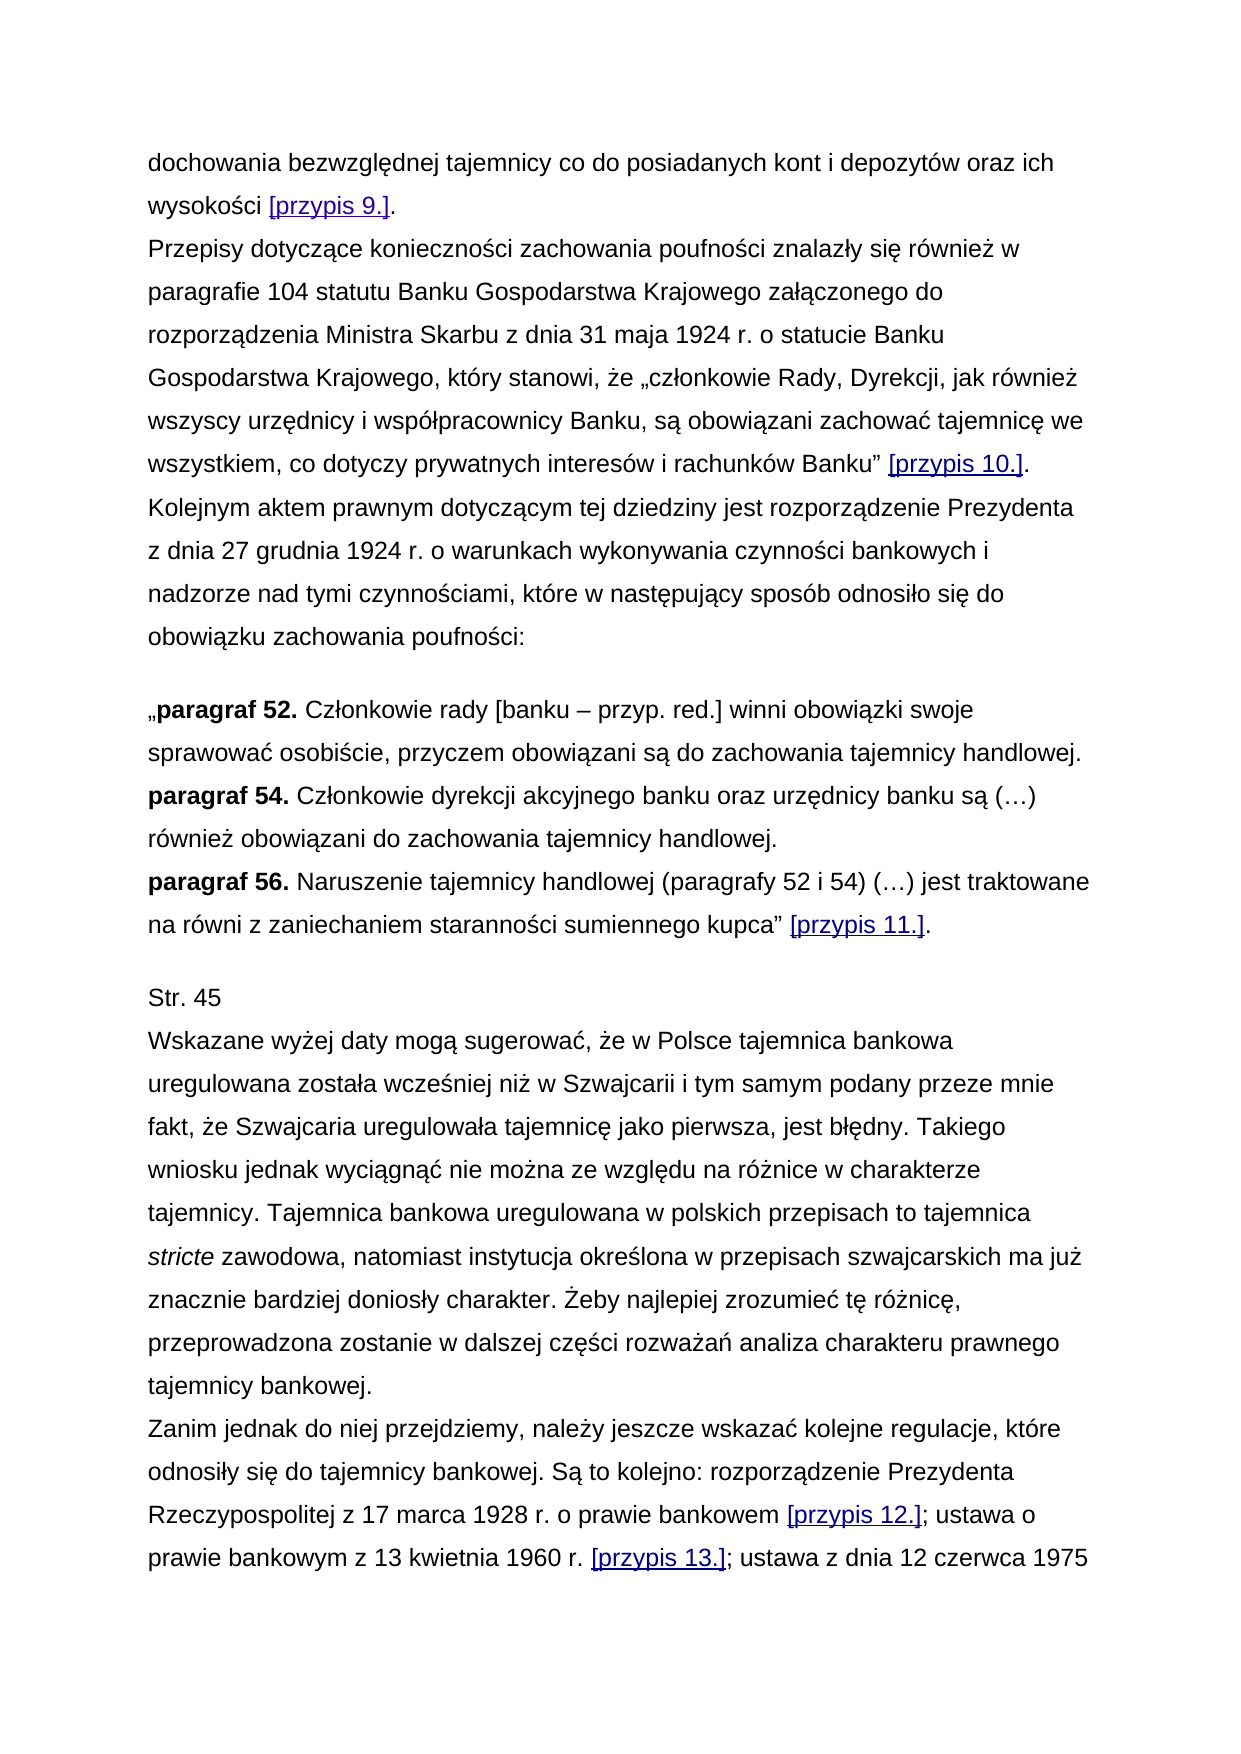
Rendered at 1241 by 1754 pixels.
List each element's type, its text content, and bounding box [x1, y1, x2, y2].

text Zanim jednak do niej przejdziemy, należy jeszcze wskazać kolejne regulacje, które odnosiły się do tajemnicy bankowej. Są to kolejno: rozporządzenie Prezydenta Rzeczypospolitej z 17 marca 1928 r. o prawie bankowem [przypis 12.]; ustawa o prawie bankowym z 13 kwietnia 1960 r. [przypis 13.]; ustawa z dnia 12 czerwca 1975 [148, 1414, 1093, 1572]
text paragraf 54. Członkowie dyrekcji akcyjnego banku oraz urzędnicy banku są (…) również obowiązani do zachowania tajemnicy handlowej. [148, 781, 1093, 853]
text Wskazane wyżej daty mogą sugerować, że w Polsce tajemnica bankowa uregulowana została wcześniej niż w Szwajcarii i tym samym podany przeze mnie fakt, że Szwajcaria uregulowała tajemnicę jako pierwsza, jest błędny. Takiego wniosku jednak wyciągnąć nie można ze względu na różnice w charakterze tajemnicy. Tajemnica bankowa uregulowana w polskich przepisach to tajemnica stricte zawodowa, natomiast instytucja określona w przepisach szwajcarskich ma już znacznie bardziej doniosły charakter. Żeby najlepiej zrozumieć tę różnicę, przeprowadzona zostanie w dalszej części rozważań analiza charakteru prawnego tajemnicy bankowej. [148, 1026, 1093, 1400]
text Kolejnym aktem prawnym dotyczącym tej dziedziny jest rozporządzenie Prezydenta z dnia 27 grudnia 1924 r. o warunkach wykonywania czynności bankowych i nadzorze nad tymi czynnościami, które w następujący sposób odnosiło się do obowiązku zachowania poufności: [148, 493, 1093, 651]
text dochowania bezwzględnej tajemnicy co do posiadanych kont i depozytów oraz ich wysokości [przypis 9.]. [148, 148, 1093, 219]
text paragraf 56. Naruszenie tajemnicy handlowej (paragrafy 52 i 54) (…) jest traktowane na równi z zaniechaniem staranności sumiennego kupca” [przypis 11.]. [148, 867, 1093, 939]
text Przepisy dotyczące konieczności zachowania poufności znalazły się również w paragrafie 104 statutu Banku Gospodarstwa Krajowego załączonego do rozporządzenia Ministra Skarbu z dnia 31 maja 1924 r. o statucie Banku Gospodarstwa Krajowego, który stanowi, że „członkowie Rady, Dyrekcji, jak również wszyscy urzędnicy i współpracownicy Banku, są obowiązani zachować tajemnicę we wszystkiem, co dotyczy prywatnych interesów i rachunków Banku” [przypis 10.]. [148, 234, 1093, 478]
text Str. 45 [148, 983, 1093, 1012]
text „paragraf 52. Członkowie rady [banku – przyp. red.] winni obowiązki swoje sprawować osobiście, przyczem obowiązani są do zachowania tajemnicy handlowej. [148, 694, 1093, 766]
